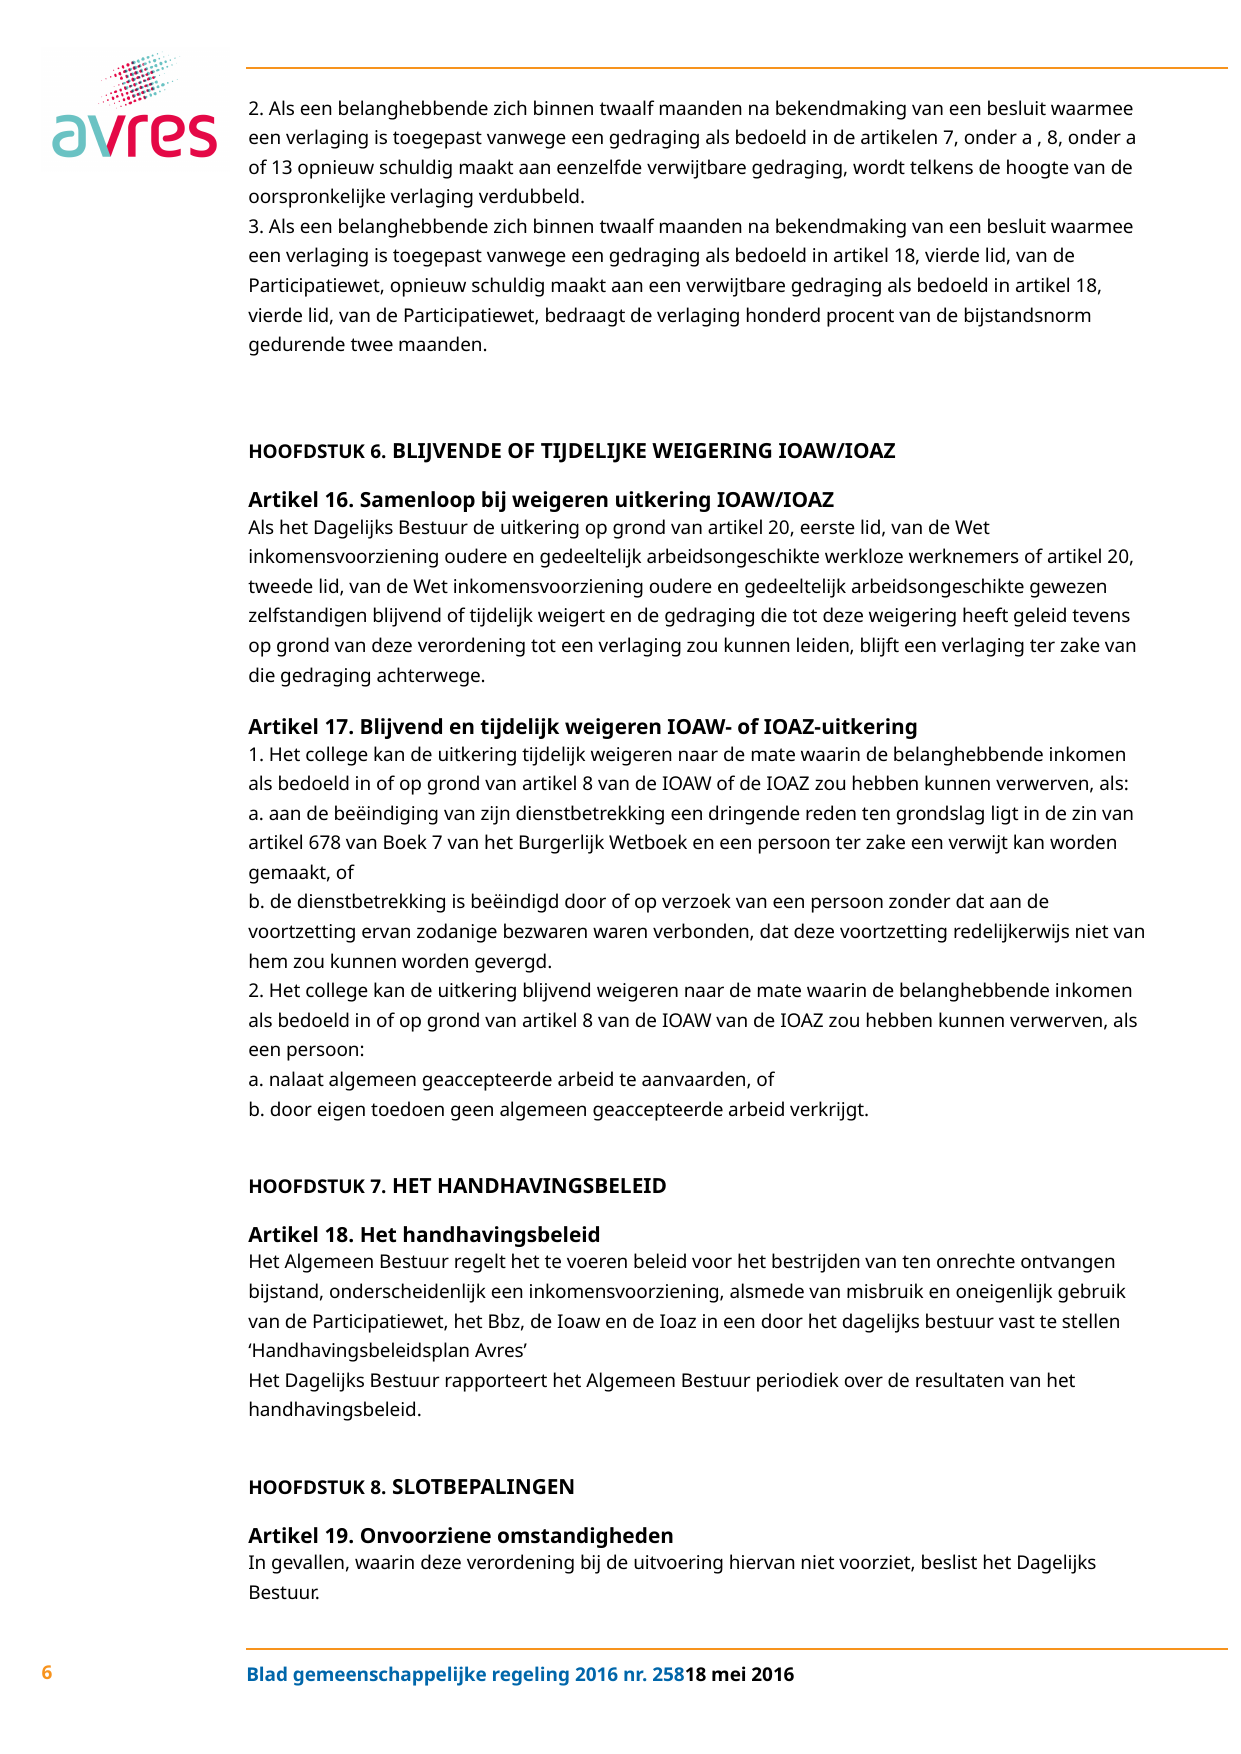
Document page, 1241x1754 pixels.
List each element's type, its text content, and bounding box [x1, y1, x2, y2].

text Artikel 18. Het handhavingsbeleid [248, 1220, 1152, 1249]
text Het Algemeen Bestuur regelt het te voeren beleid voor het bestrijden van ten onrechte ontvangen bijstand, onderscheidenlijk een inkomensvoorziening, alsmede van misbruik en oneigenlijk gebruik van de Participatiewet, het Bbz, de Ioaw en de Ioaz in een door het dagelijks bestuur vast te stellen ‘Handhavingsbeleidsplan Avres’ [248, 1249, 1152, 1363]
text 1. Het college kan de uitkering tijdelijk weigeren naar de mate waarin de belanghebbende inkomen als bedoeld in of op grond van artikel 8 van de IOAW of de IOAZ zou hebben kunnen verwerven, als: [248, 741, 1152, 796]
text Artikel 19. Onvoorziene omstandigheden [248, 1521, 1152, 1549]
text Als het Dagelijks Bestuur de uitkering op grond van artikel 20, eerste lid, van de Wet inkomensvoorziening oudere en gedeeltelijk arbeidsongeschikte werkloze werknemers of artikel 20, tweede lid, van de Wet inkomensvoorziening oudere en gedeeltelijk arbeidsongeschikte gewezen zelfstandigen blijvend of tijdelijk weigert en de gedraging die tot deze weigering heeft geleid tevens op grond van deze verordening tot een verlaging zou kunnen leiden, blijft een verlaging ter zake van die gedraging achterwege. [248, 514, 1152, 688]
text HOOFDSTUK 6. BLIJVENDE OF TIJDELIJKE WEIGERING IOAW/IOAZ [248, 436, 1152, 465]
text 2. Als een belanghebbende zich binnen twaalf maanden na bekendmaking van een besluit waarmee een verlaging is toegepast vanwege een gedraging als bedoeld in de artikelen 7, onder a , 8, onder a of 13 opnieuw schuldig maakt aan eenzelfde verwijtbare gedraging, wordt telkens de hoogte van de oorspronkelijke verlaging verdubbeld. [248, 95, 1152, 209]
text b. door eigen toedoen geen algemeen geaccepteerde arbeid verkrijgt. [248, 1096, 1152, 1121]
text a. aan de beëindiging van zijn dienstbetrekking een dringende reden ten grondslag ligt in de zin van artikel 678 van Boek 7 van het Burgerlijk Wetboek en een persoon ter zake een verwijt kan worden gemaakt, of [248, 800, 1152, 885]
text b. de dienstbetrekking is beëindigd door of op verzoek van een persoon zonder dat aan de voortzetting ervan zodanige bezwaren waren verbonden, dat deze voortzetting redelijkerwijs niet van hem zou kunnen worden gevergd. [248, 889, 1152, 973]
text 2. Het college kan de uitkering blijvend weigeren naar de mate waarin de belanghebbende inkomen als bedoeld in of op grond van artikel 8 van de IOAW van de IOAZ zou hebben kunnen verwerven, als een persoon: [248, 977, 1152, 1062]
text In gevallen, waarin deze verordening bij de uitvoering hiervan niet voorziet, beslist het Dagelijks Bestuur. [248, 1549, 1152, 1605]
text a. nalaat algemeen geaccepteerde arbeid te aanvaarden, of [248, 1066, 1152, 1092]
text HOOFDSTUK 8. SLOTBEPALINGEN [248, 1472, 1152, 1500]
text 3. Als een belanghebbende zich binnen twaalf maanden na bekendmaking van een besluit waarmee een verlaging is toegepast vanwege een gedraging als bedoeld in artikel 18, vierde lid, van de Participatiewet, opnieuw schuldig maakt aan een verwijtbare gedraging als bedoeld in artikel 18, vierde lid, van de Participatiewet, bedraagt de verlaging honderd procent van de bijstandsnorm gedurende twee maanden. [248, 213, 1152, 357]
text HOOFDSTUK 7. HET HANDHAVINGSBELEID [248, 1171, 1152, 1199]
picture [41, 47, 231, 172]
text Het Dagelijks Bestuur rapporteert het Algemeen Bestuur periodiek over de resultaten van het handhavingsbeleid. [248, 1367, 1152, 1422]
text Artikel 17. Blijvend en tijdelijk weigeren IOAW- of IOAZ-uitkering [248, 712, 1152, 741]
text Artikel 16. Samenloop bij weigeren uitkering IOAW/IOAZ [248, 486, 1152, 514]
